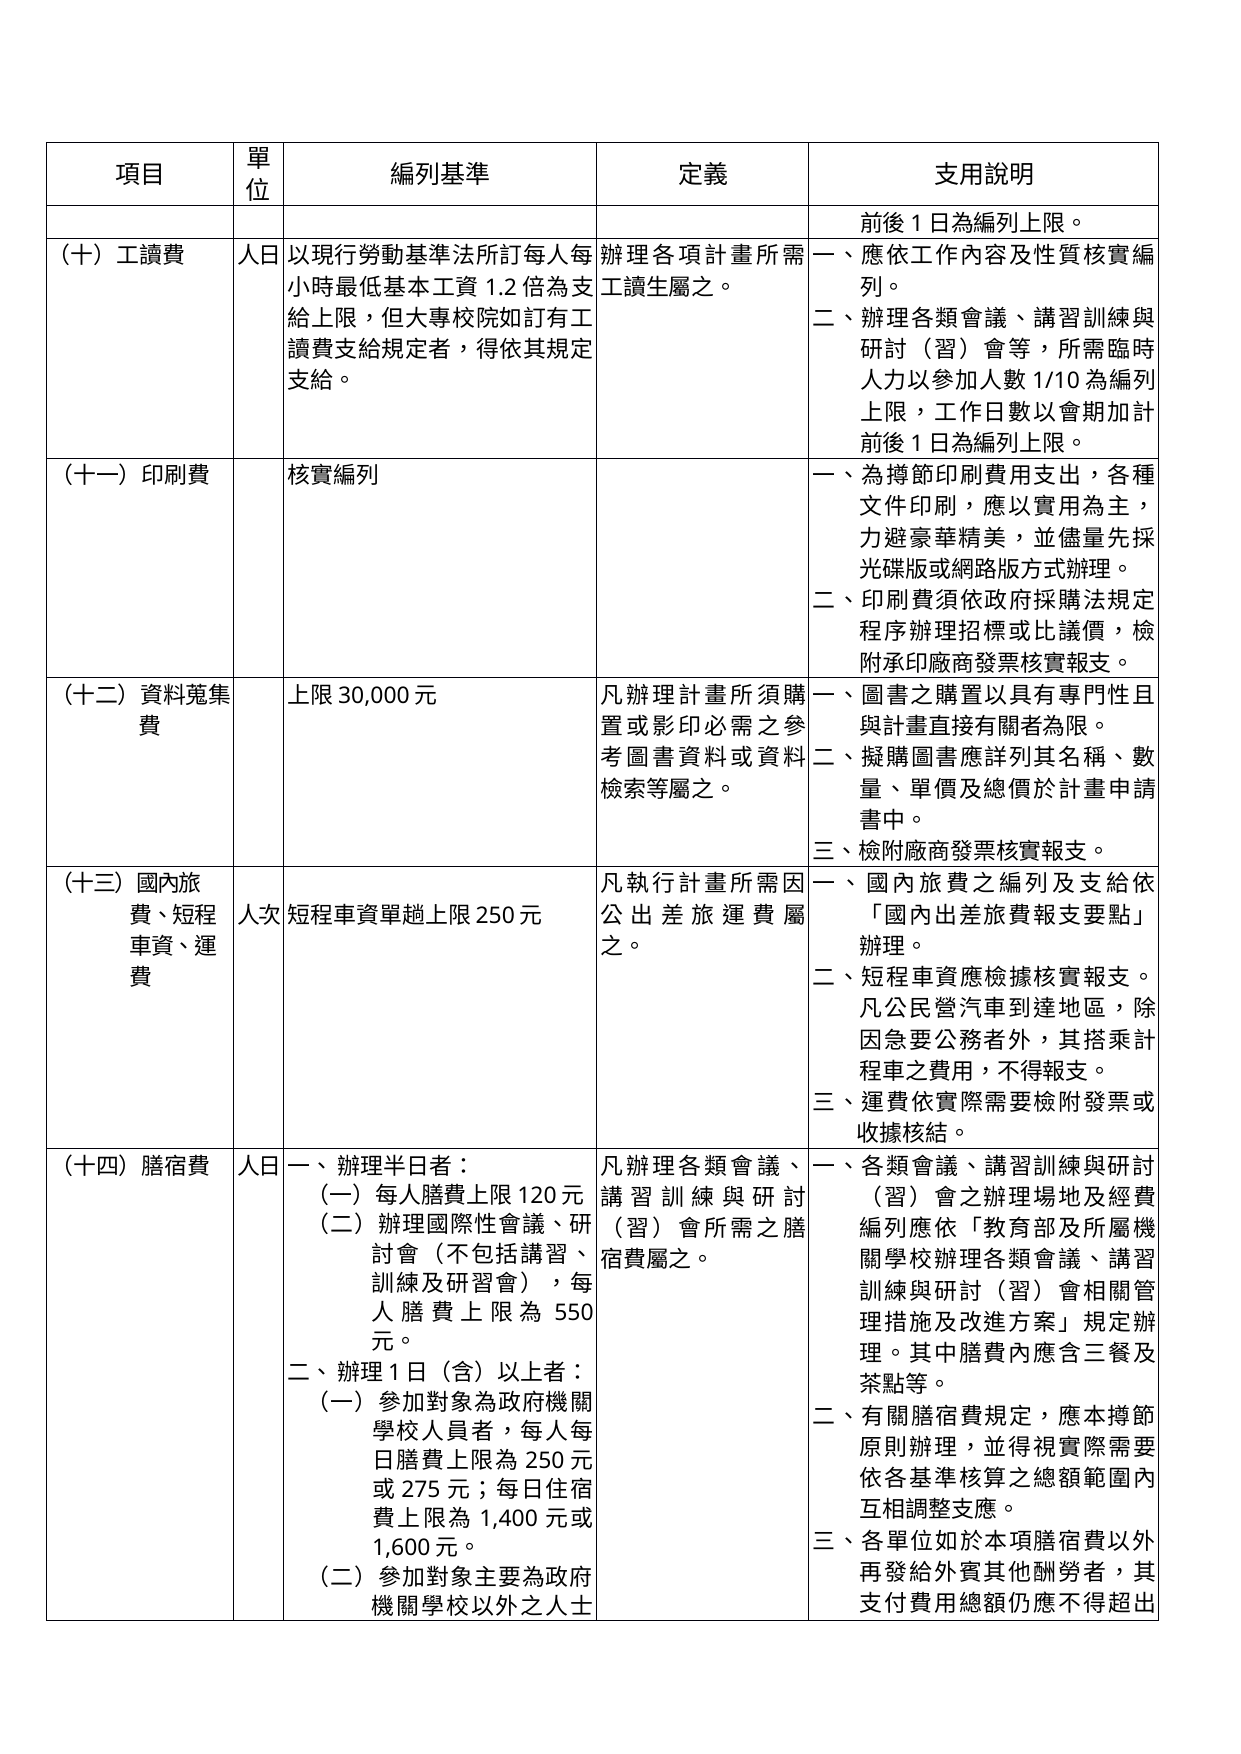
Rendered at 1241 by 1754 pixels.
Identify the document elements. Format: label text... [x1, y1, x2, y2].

table_cell 一、應依工作內容及性質核實編列。 二、辦理各類會議、講習訓練與研討（習）會等，所需臨時人力以參加人數1/10為編列上限，工作日數以會期加計前後1日為編列上限。 [809, 239, 1158, 457]
table_cell [284, 206, 596, 238]
table_cell （十一）印刷費 [47, 459, 233, 677]
table_cell [597, 206, 808, 238]
table_cell 一、為撙節印刷費用支出，各種文件印刷，應以實用為主，力避豪華精美，並儘量先採光碟版或網路版方式辦理。 二、印刷費須依政府採購法規定程序辦理招標或比議價，檢附承印廠商發票核實報支。 [809, 459, 1158, 677]
table_cell 一、各類會議、講習訓練與研討（習）會之辦理場地及經費編列應依「教育部及所屬機關學校辦理各類會議、講習訓練與研討（習）會相關管理措施及改進方案」規定辦理。其中膳費內應含三餐及茶點等。 二、有關膳宿費規定，應本撙節原則辦理，並得視實際需要依各基準核算之總額範圍內互相調整支應。 三、各單位如於本項膳宿費以外再發給外賓其他酬勞者，其支付費用總額仍應不得超出 [809, 1149, 1158, 1620]
table_header 項目 [47, 143, 233, 205]
table_cell 前後1日為編列上限。 [809, 206, 1158, 238]
table_cell （十二）資料蒐集費 [47, 678, 233, 866]
table_cell [234, 459, 283, 677]
table_header 編列基準 [284, 143, 596, 205]
table_cell [597, 459, 808, 677]
table_cell 人次 [234, 867, 283, 1148]
table_cell 一、國內旅費之編列及支給依「國內出差旅費報支要點」辦理。 二、短程車資應檢據核實報支。凡公民營汽車到達地區，除因急要公務者外，其搭乘計程車之費用，不得報支。 三、運費依實際需要檢附發票或收據核結。 [809, 867, 1158, 1148]
table_cell 辦理半日者： （一）每人膳費上限120元 （二）辦理國際性會議、研討會（不包括講習、訓練及研習會），每人膳費上限為550元。 辦理1日（含）以上者： （一）參加對象為政府機關學校人員者，每人每日膳費上限為250元或275元；每日住宿費上限為1,400元或1,600元。 （二）參加對象主要為政府機關學校以外之人士 [284, 1149, 596, 1620]
table_cell 上限30,000元 [284, 678, 596, 866]
table_cell 以現行勞動基準法所訂每人每小時最低基本工資1.2倍為支給上限，但大專校院如訂有工讀費支給規定者，得依其規定支給。 [284, 239, 596, 457]
table_cell （十）工讀費 [47, 239, 233, 457]
table_cell 人日 [234, 239, 283, 457]
table_cell [234, 206, 283, 238]
table_header 支用說明 [809, 143, 1158, 205]
table_cell （十四）膳宿費 [47, 1149, 233, 1620]
table_header 定義 [597, 143, 808, 205]
table_cell 凡辦理各類會議、講習訓練與研討（習）會所需之膳宿費屬之。 [597, 1149, 808, 1620]
table_cell 人日 [234, 1149, 283, 1620]
table_header 單位 [234, 143, 283, 205]
table_cell 凡執行計畫所需因公出差旅運費屬之。 [597, 867, 808, 1148]
table_cell 短程車資單趟上限250元 [284, 867, 596, 1148]
table_cell [234, 678, 283, 866]
table_cell 辦理各項計畫所需工讀生屬之。 [597, 239, 808, 457]
table_cell 核實編列 [284, 459, 596, 677]
table_cell （十三）國內旅費、短程車資、運費 [47, 867, 233, 1148]
table_cell 一、圖書之購置以具有專門性且與計畫直接有關者為限。 二、擬購圖書應詳列其名稱、數量、單價及總價於計畫申請書中。 三、檢附廠商發票核實報支。 [809, 678, 1158, 866]
table_cell 凡辦理計畫所須購置或影印必需之參考圖書資料或資料檢索等屬之。 [597, 678, 808, 866]
table_cell [47, 206, 233, 238]
